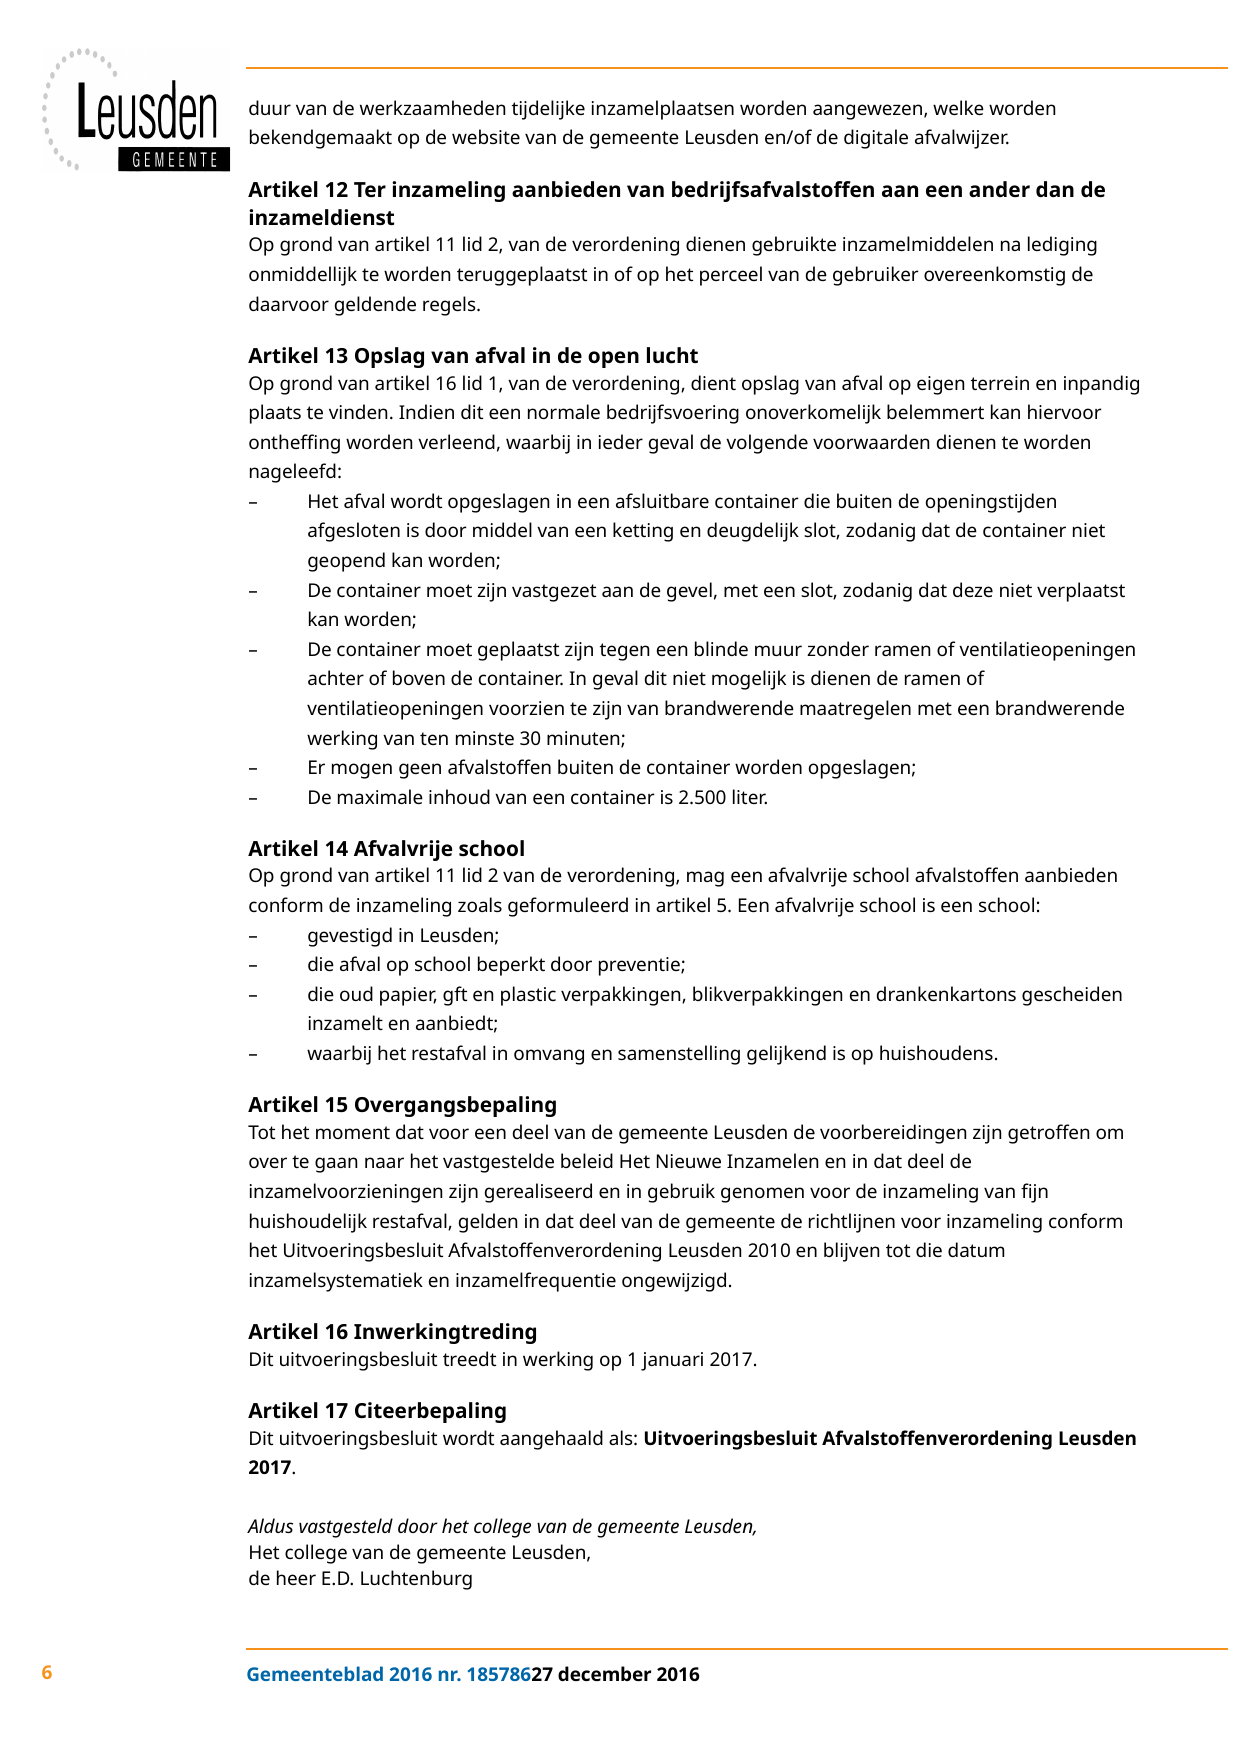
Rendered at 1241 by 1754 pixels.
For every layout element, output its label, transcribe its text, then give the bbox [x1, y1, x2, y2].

text Dit uitvoeringsbesluit treedt in werking op 1 januari 2017. [248, 1346, 1152, 1372]
list Het afval wordt opgeslagen in een afsluitbare container die buiten de openingstijden afgesloten is door middel van een ketting en deugdelijk slot, zodanig dat de container niet geopend kan worden; [248, 488, 1152, 573]
text Artikel 14 Afvalvrije school [248, 834, 1152, 863]
text Artikel 13 Opslag van afval in de open lucht [248, 341, 1152, 370]
text Op grond van artikel 11 lid 2 van de verordening, mag een afvalvrije school afvalstoffen aanbieden conform de inzameling zoals geformuleerd in artikel 5. Een afvalvrije school is een school: [248, 863, 1152, 918]
list gevestigd in Leusden; [248, 922, 1152, 948]
text Het college van de gemeente Leusden, [248, 1539, 1152, 1565]
list De container moet geplaatst zijn tegen een blinde muur zonder ramen of ventilatieopeningen achter of boven de container. In geval dit niet mogelijk is dienen de ramen of ventilatieopeningen voorzien te zijn van brandwerende maatregelen met een brandwerende werking van ten minste 30 minuten; [248, 636, 1152, 750]
text de heer E.D. Luchtenburg [248, 1565, 1152, 1591]
text Artikel 15 Overgangsbepaling [248, 1091, 1152, 1119]
list Er mogen geen afvalstoffen buiten de container worden opgeslagen; [248, 754, 1152, 780]
list waarbij het restafval in omvang en samenstelling gelijkend is op huishoudens. [248, 1040, 1152, 1066]
list die oud papier, gft en plastic verpakkingen, blikverpakkingen en drankenkartons gescheiden inzamelt en aanbiedt; [248, 981, 1152, 1036]
text Op grond van artikel 11 lid 2, van de verordening dienen gebruikte inzamelmiddelen na lediging onmiddellijk te worden teruggeplaatst in of op het perceel van de gebruiker overeenkomstig de daarvoor geldende regels. [248, 232, 1152, 317]
picture [41, 47, 231, 172]
text Tot het moment dat voor een deel van de gemeente Leusden de voorbereidingen zijn getroffen om over te gaan naar het vastgestelde beleid Het Nieuwe Inzamelen en in dat deel de inzamelvoorzieningen zijn gerealiseerd en in gebruik genomen voor de inzameling van fijn huishoudelijk restafval, gelden in dat deel van de gemeente de richtlijnen voor inzameling conform het Uitvoeringsbesluit Afvalstoffenverordening Leusden 2010 en blijven tot die datum inzamelsystematiek en inzamelfrequentie ongewijzigd. [248, 1119, 1152, 1293]
text Aldus vastgesteld door het college van de gemeente Leusden, [248, 1513, 1152, 1539]
list De maximale inhoud van een container is 2.500 liter. [248, 784, 1152, 809]
text Artikel 12 Ter inzameling aanbieden van bedrijfsafvalstoffen aan een ander dan de inzameldienst [248, 175, 1152, 232]
text Dit uitvoeringsbesluit wordt aangehaald als: Uitvoeringsbesluit Afvalstoffenverordening Leusden 2017. [248, 1425, 1152, 1480]
list die afval op school beperkt door preventie; [248, 951, 1152, 977]
list De container moet zijn vastgezet aan de gevel, met een slot, zodanig dat deze niet verplaatst kan worden; [248, 577, 1152, 632]
text duur van de werkzaamheden tijdelijke inzamelplaatsen worden aangewezen, welke worden bekendgemaakt op de website van de gemeente Leusden en/of de digitale afvalwijzer. [248, 95, 1152, 150]
text Op grond van artikel 16 lid 1, van de verordening, dient opslag van afval op eigen terrein en inpandig plaats te vinden. Indien dit een normale bedrijfsvoering onoverkomelijk belemmert kan hiervoor ontheffing worden verleend, waarbij in ieder geval de volgende voorwaarden dienen te worden nageleefd: [248, 370, 1152, 484]
text Artikel 17 Citeerbepaling [248, 1396, 1152, 1425]
text Artikel 16 Inwerkingtreding [248, 1317, 1152, 1346]
